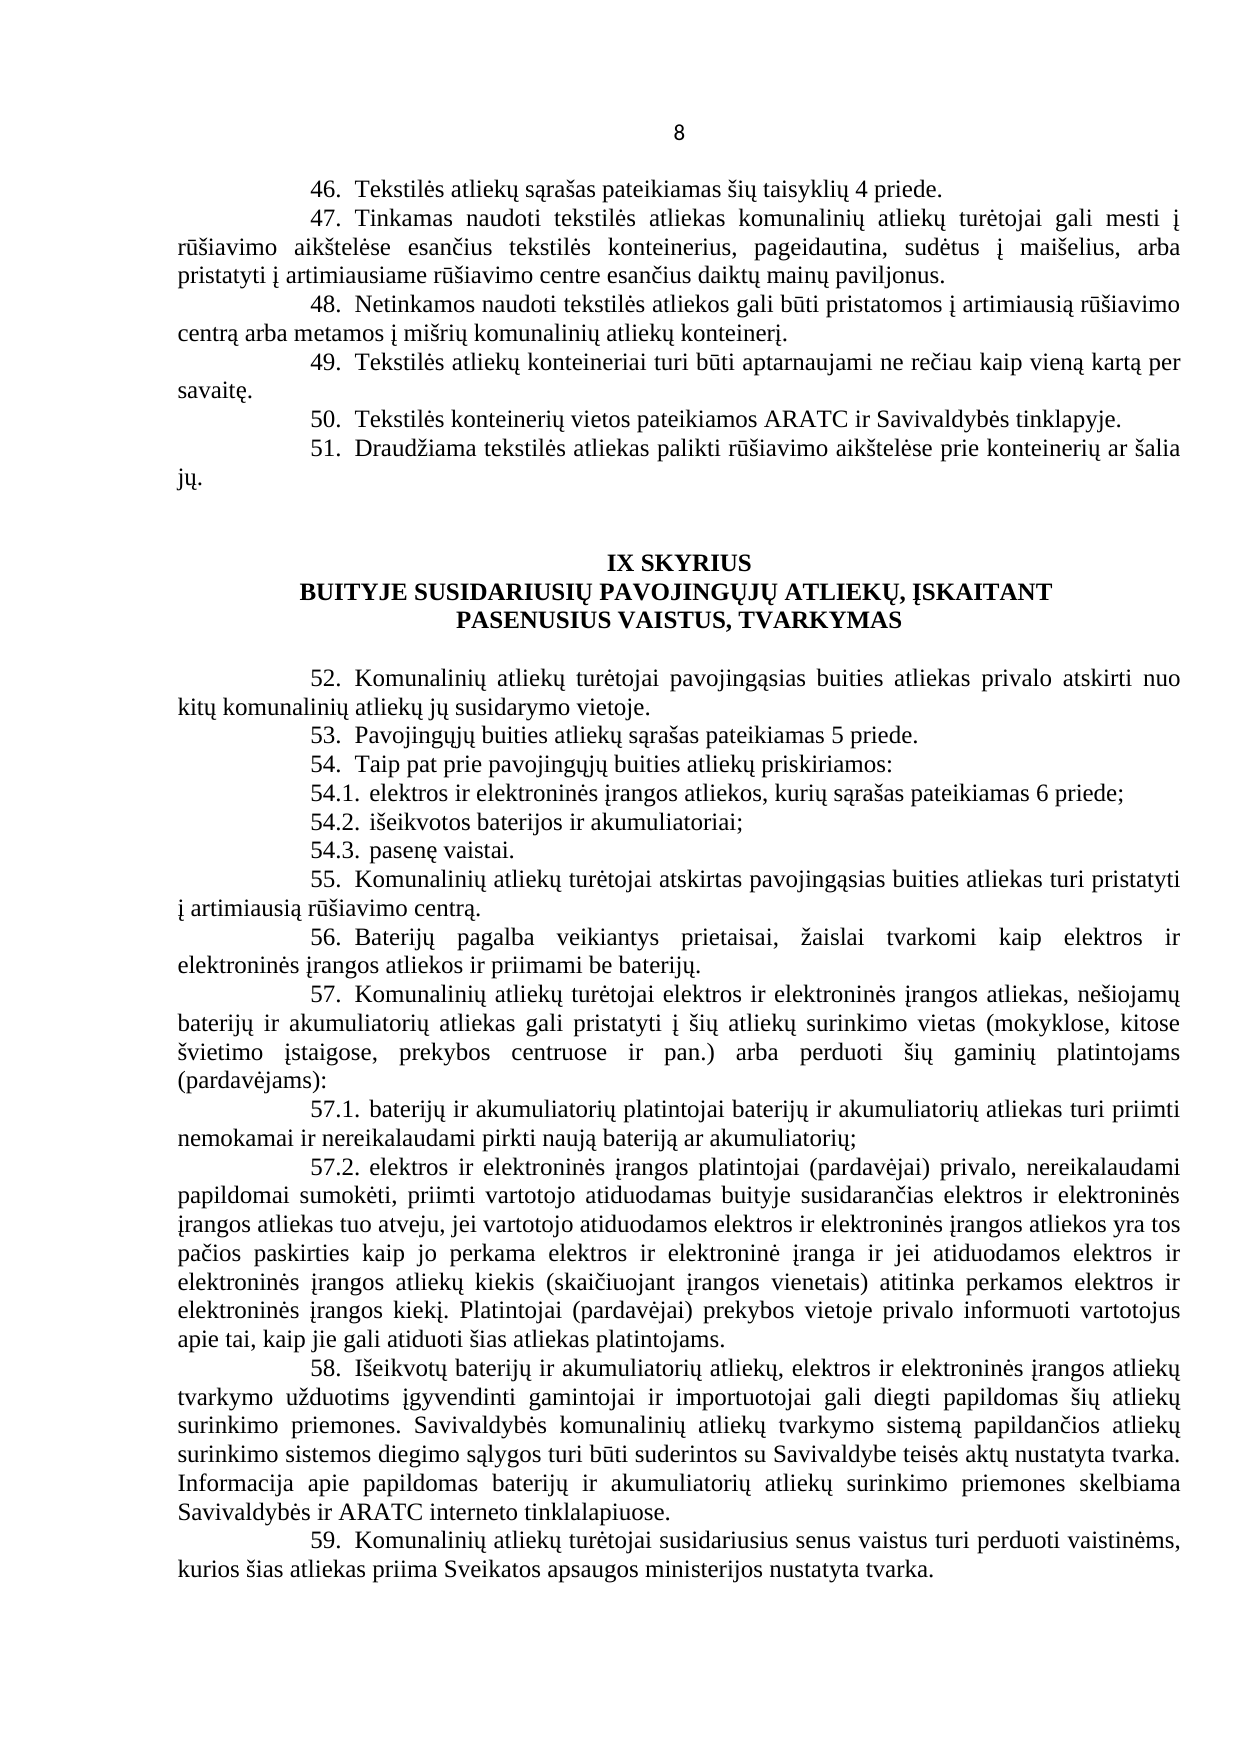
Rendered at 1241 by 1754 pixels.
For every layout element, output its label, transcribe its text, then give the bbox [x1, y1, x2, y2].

text 53. Pavojingųjų buities atliekų sąrašas pateikiamas 5 priede. [177, 720, 1181, 749]
text 56. Baterijų pagalba veikiantys prietaisai, žaislai tvarkomi kaip elektros ir elektroninės įrangos atliekos ir priimami be baterijų. [177, 922, 1181, 979]
text 55. Komunalinių atliekų turėtojai atskirtas pavojingąsias buities atliekas turi pristatyti į artimiausią rūšiavimo centrą. [177, 864, 1181, 922]
text 51. Draudžiama tekstilės atliekas palikti rūšiavimo aikštelėse prie konteinerių ar šalia jų. [177, 433, 1181, 490]
text 54. Taip pat prie pavojingųjų buities atliekų priskiriamos: [177, 749, 1181, 778]
text 58. Išeikvotų baterijų ir akumuliatorių atliekų, elektros ir elektroninės įrangos atliekų tvarkymo užduotims įgyvendinti gamintojai ir importuotojai gali diegti papildomas šių atliekų surinkimo priemones. Savivaldybės komunalinių atliekų tvarkymo sistemą papildančios atliekų surinkimo sistemos diegimo sąlygos turi būti suderintos su Savivaldybe teisės aktų nustatyta tvarka. Informacija apie papildomas baterijų ir akumuliatorių atliekų surinkimo priemones skelbiama Savivaldybės ir ARATC interneto tinklalapiuose. [177, 1353, 1181, 1525]
text 54.3. pasenę vaistai. [177, 835, 1181, 864]
text 54.1. elektros ir elektroninės įrangos atliekos, kurių sąrašas pateikiamas 6 priede; [177, 778, 1181, 807]
text 59. Komunalinių atliekų turėtojai susidariusius senus vaistus turi perduoti vaistinėms, kurios šias atliekas priima Sveikatos apsaugos ministerijos nustatyta tvarka. [177, 1525, 1181, 1583]
text 57.2. elektros ir elektroninės įrangos platintojai (pardavėjai) privalo, nereikalaudami papildomai sumokėti, priimti vartotojo atiduodamas buityje susidarančias elektros ir elektroninės įrangos atliekas tuo atveju, jei vartotojo atiduodamos elektros ir elektroninės įrangos atliekos yra tos pačios paskirties kaip jo perkama elektros ir elektroninė įranga ir jei atiduodamos elektros ir elektroninės įrangos atliekų kiekis (skaičiuojant įrangos vienetais) atitinka perkamos elektros ir elektroninės įrangos kiekį. Platintojai (pardavėjai) prekybos vietoje privalo informuoti vartotojus apie tai, kaip jie gali atiduoti šias atliekas platintojams. [177, 1152, 1181, 1353]
text 47. Tinkamas naudoti tekstilės atliekas komunalinių atliekų turėtojai gali mesti į rūšiavimo aikštelėse esančius tekstilės konteinerius, pageidautina, sudėtus į maišelius, arba pristatyti į artimiausiame rūšiavimo centre esančius daiktų mainų paviljonus. [177, 203, 1181, 289]
text 57.1. baterijų ir akumuliatorių platintojai baterijų ir akumuliatorių atliekas turi priimti nemokamai ir nereikalaudami pirkti naują bateriją ar akumuliatorių; [177, 1094, 1181, 1152]
text 52. Komunalinių atliekų turėtojai pavojingąsias buities atliekas privalo atskirti nuo kitų komunalinių atliekų jų susidarymo vietoje. [177, 663, 1181, 720]
text BUITYJE SUSIDARIUSIŲ PAVOJINGŲJŲ ATLIEKŲ, ĮSKAITANT [177, 577, 1181, 605]
text 46. Tekstilės atliekų sąrašas pateikiamas šių taisyklių 4 priede. [177, 174, 1181, 203]
text 48. Netinkamos naudoti tekstilės atliekos gali būti pristatomos į artimiausią rūšiavimo centrą arba metamos į mišrių komunalinių atliekų konteinerį. [177, 289, 1181, 347]
text 54.2. išeikvotos baterijos ir akumuliatoriai; [177, 807, 1181, 835]
text 57. Komunalinių atliekų turėtojai elektros ir elektroninės įrangos atliekas, nešiojamų baterijų ir akumuliatorių atliekas gali pristatyti į šių atliekų surinkimo vietas (mokyklose, kitose švietimo įstaigose, prekybos centruose ir pan.) arba perduoti šių gaminių platintojams (pardavėjams): [177, 979, 1181, 1094]
text IX SKYRIUS [177, 548, 1181, 577]
text PASENUSIUS VAISTUS, TVARKYMAS [177, 605, 1181, 634]
text 49. Tekstilės atliekų konteineriai turi būti aptarnaujami ne rečiau kaip vieną kartą per savaitę. [177, 347, 1181, 404]
text 50. Tekstilės konteinerių vietos pateikiamos ARATC ir Savivaldybės tinklapyje. [177, 404, 1181, 433]
